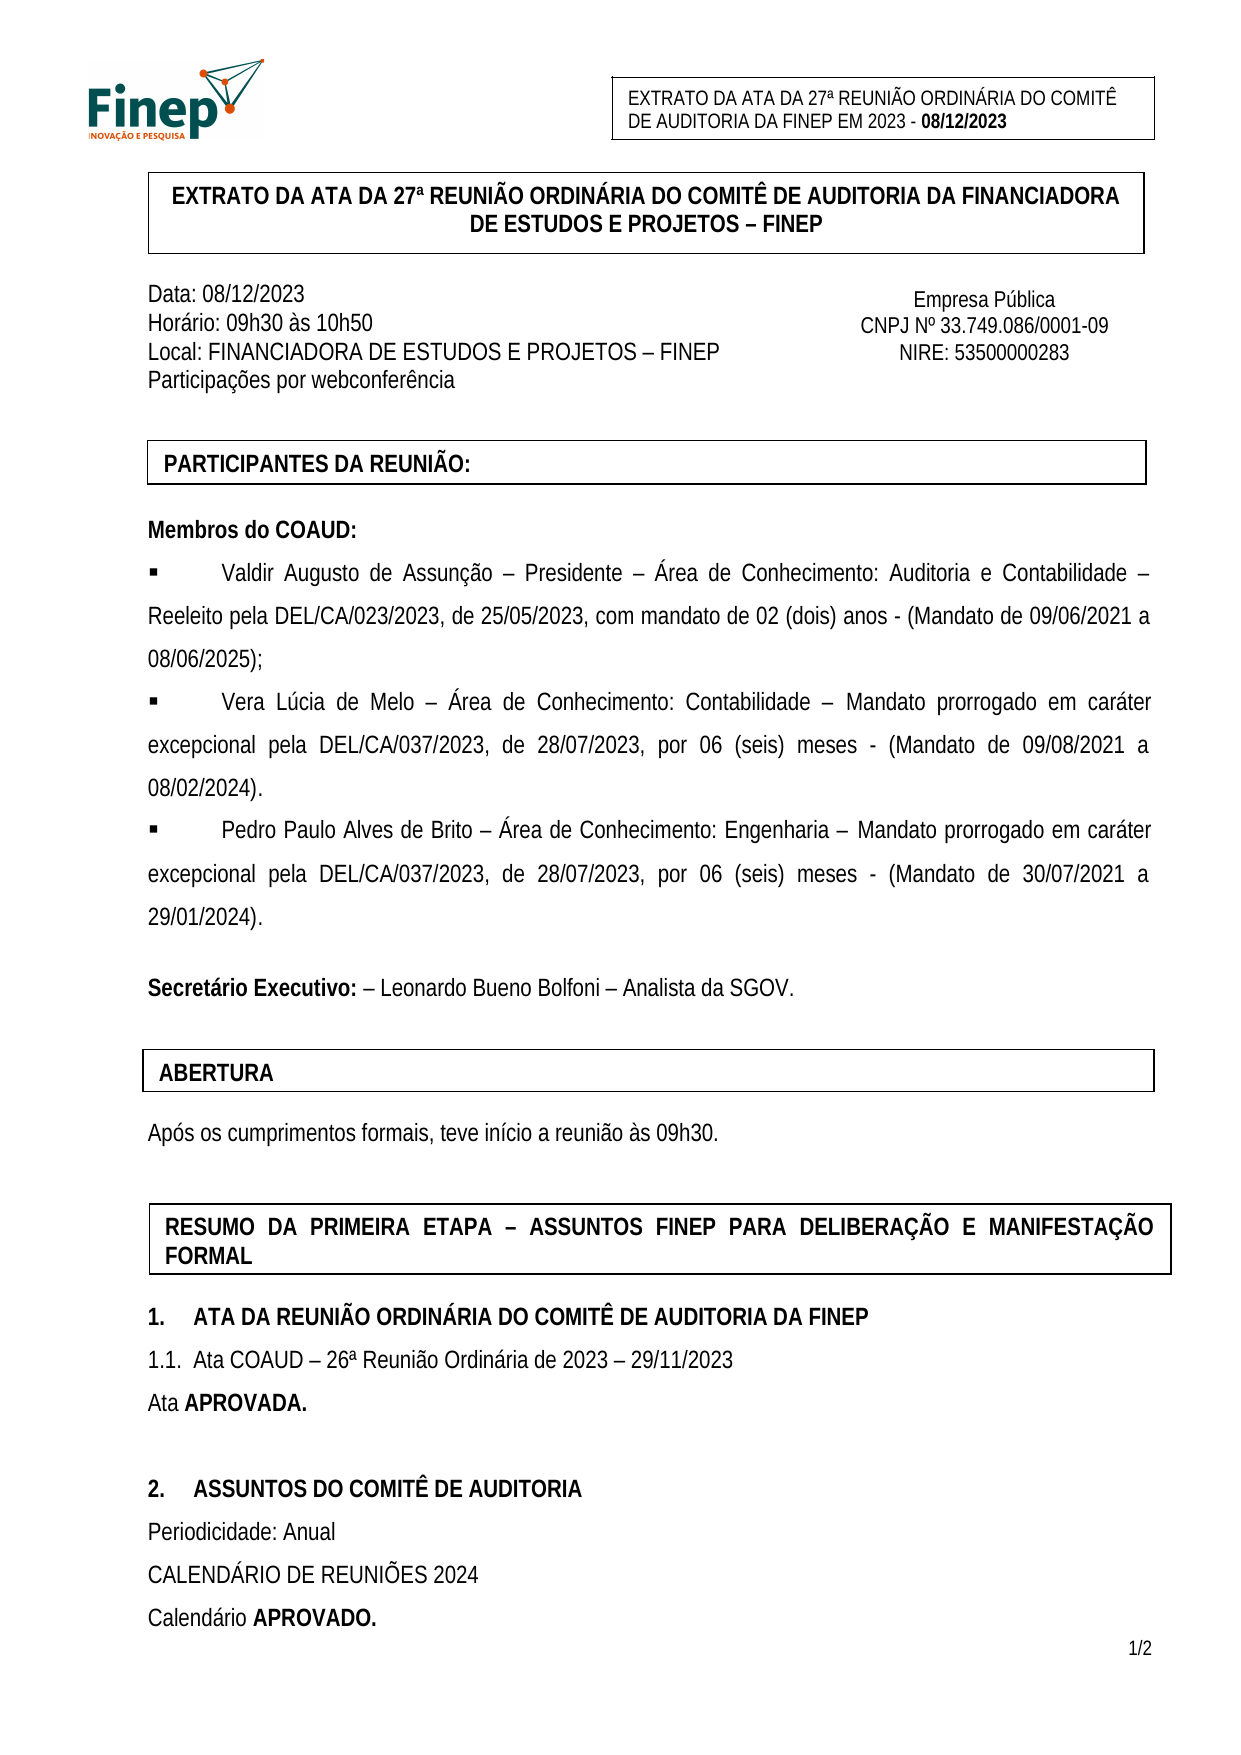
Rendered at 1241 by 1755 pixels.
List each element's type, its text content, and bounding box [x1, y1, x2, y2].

text Empresa Pública [854, 286, 1114, 312]
text RESUMO DA PRIMEIRA ETAPA – ASSUNTOS FINEP PARA DELIBERAÇÃO E MANIFESTAÇÃO FORMAL [165, 1212, 1155, 1266]
text Local: FINANCIADORA DE ESTUDOS E PROJETOS – FINEP [148, 337, 839, 365]
text Calendário APROVADO. [148, 1602, 1152, 1631]
list Pedro Paulo Alves de Brito – Área de Conhecimento: Engenharia – Mandato prorrogado em caráter excepcional pela DEL/CA/037/2023, de 28/07/2023, por 06 (seis) meses - (Mandato de 30/07/2021 a 29/01/2024). [148, 815, 1152, 930]
text 2. ASSUNTOS DO COMITÊ DE AUDITORIA [148, 1474, 1152, 1502]
text [1129, 308, 1206, 337]
text CNPJ Nº 33.749.086/0001-09 [854, 312, 1114, 339]
text PARTICIPANTES DA REUNIÃO: [163, 449, 1130, 476]
text [1129, 337, 1206, 365]
text [1129, 279, 1152, 308]
text Membros do COAUD: [148, 514, 1206, 543]
text Secretário Executivo: – Leonardo Bueno Bolfoni – Analista da SGOV. [148, 973, 1152, 1002]
text 1.1. Ata COAUD – 26ª Reunião Ordinária de 2023 – 29/11/2023 [148, 1345, 1152, 1374]
text Ata APROVADA. [148, 1388, 1152, 1417]
list Vera Lúcia de Melo – Área de Conhecimento: Contabilidade – Mandato prorrogado em caráter excepcional pela DEL/CA/037/2023, de 28/07/2023, por 06 (seis) meses - (Mandato de 09/08/2021 a 08/02/2024). [148, 686, 1152, 801]
text NIRE: 53500000283 [854, 339, 1114, 365]
text Após os cumprimentos formais, teve início a reunião às 09h30. [148, 1117, 1152, 1146]
list Valdir Augusto de Assunção – Presidente – Área de Conhecimento: Auditoria e Contabilidade – Reeleito pela DEL/CA/023/2023, de 25/05/2023, com mandato de 02 (dois) anos - (Mandato de 09/06/2021 a 08/06/2025); [148, 557, 1152, 672]
text Periodicidade: Anual [148, 1517, 1152, 1545]
text Participações por webconferência [148, 365, 1206, 394]
text Data: 08/12/2023 [148, 279, 839, 308]
text Horário: 09h30 às 10h50 [148, 308, 839, 337]
text EXTRATO DA ATA DA 27ª REUNIÃO ORDINÁRIA DO COMITÊ DE AUDITORIA DA FINANCIADORA DE ESTUDOS E PROJETOS – FINEP [164, 181, 1128, 238]
text 1. ATA DA REUNIÃO ORDINÁRIA DO COMITÊ DE AUDITORIA DA FINEP [148, 1302, 1152, 1331]
text ABERTURA [159, 1058, 1138, 1083]
text CALENDÁRIO DE REUNIÕES 2024 [148, 1559, 1152, 1588]
